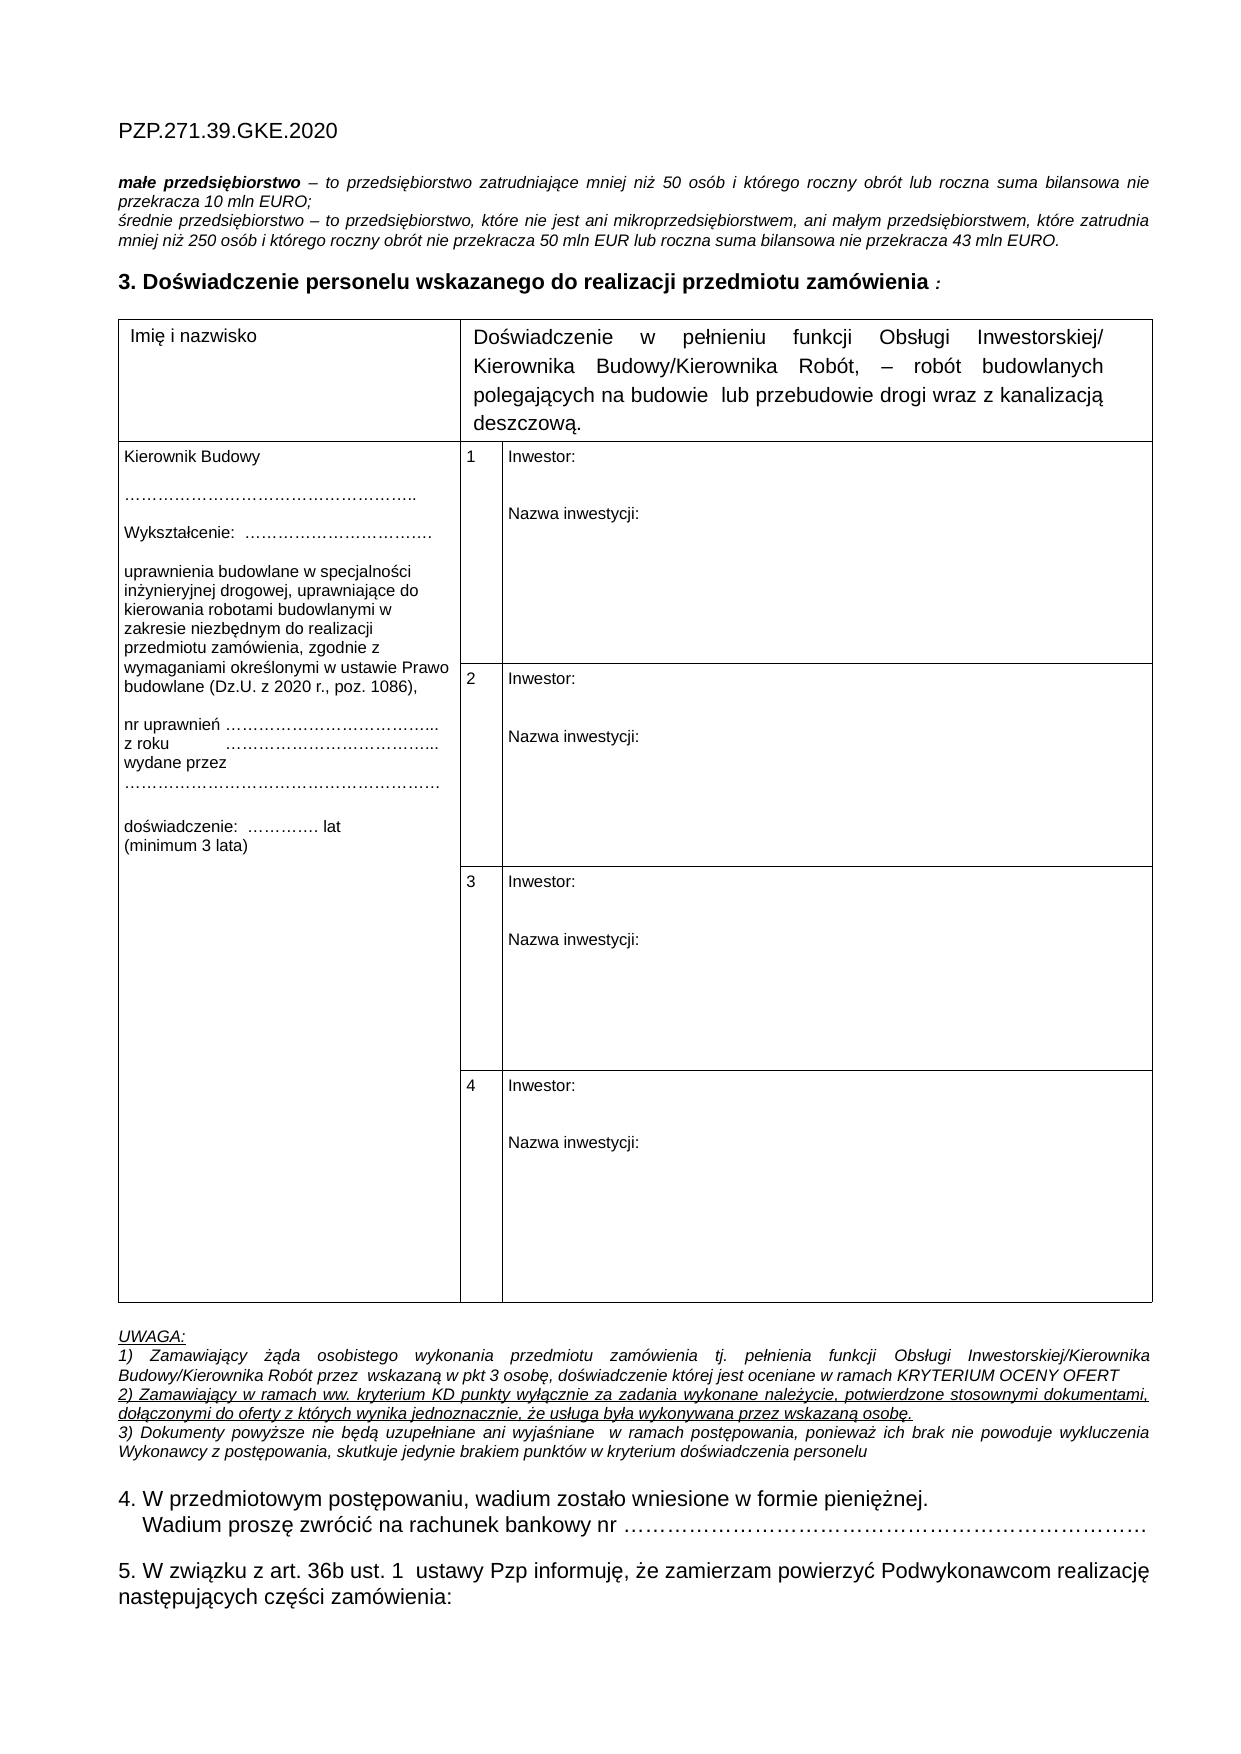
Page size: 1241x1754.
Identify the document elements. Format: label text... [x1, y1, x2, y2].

table_cell Inwestor: Nazwa inwestycji: [503, 442, 1152, 663]
subtitle 3) Dokumenty powyższe nie będą uzupełniane ani wyjaśniane w ramach postępowania, ponieważ ich brak nie powoduje wykluczenia Wykonawcy z postępowania, skutkuje jedynie brakiem punktów w kryterium doświadczenia personelu [118, 1423, 1152, 1461]
table_cell Inwestor: Nazwa inwestycji: [503, 1071, 1152, 1302]
text 4. W przedmiotowym postępowaniu, wadium zostało wniesione w formie pieniężnej. [118, 1486, 1152, 1512]
text 1) Zamawiający żąda osobistego wykonania przedmiotu zamówienia tj. pełnienia funkcji Obsługi Inwestorskiej/Kierownika Budowy/Kierownika Robót przez wskazaną w pkt 3 osobę, doświadczenie której jest oceniane w ramach KRYTERIUM OCENY OFERT [118, 1346, 1152, 1384]
table_cell Inwestor: Nazwa inwestycji: [503, 664, 1152, 866]
table_cell Kierownik Budowy …………………………………………….. Wykształcenie: ……………………………. uprawnienia budowlane w specjalności inżynieryjnej drogowej, uprawniające do kierowania robotami budowlanymi w zakresie niezbędnym do realizacji przedmiotu zamówienia, zgodnie z wymaganiami określonymi w ustawie Prawo budowlane (Dz.U. z 2020 r., poz. 1086), nr uprawnień ………………………………... z roku ………………………………... wydane przez ………………………………………………… doświadczenie: …………. lat (minimum 3 lata) [119, 442, 460, 1302]
table_header Doświadczenie w pełnieniu funkcji Obsługi Inwestorskiej/ Kierownika Budowy/Kierownika Robót, – robót budowlanych polegających na budowie lub przebudowie drogi wraz z kanalizacją deszczową. [461, 320, 1152, 441]
table_header Imię i nazwisko [119, 320, 460, 441]
table_cell 4 [461, 1071, 502, 1302]
list średnie przedsiębiorstwo – to przedsiębiorstwo, które nie jest ani mikroprzedsiębiorstwem, ani małym przedsiębiorstwem, które zatrudnia mniej niż 250 osób i którego roczny obrót nie przekracza 50 mln EUR lub roczna suma bilansowa nie przekracza 43 mln EURO. [118, 211, 1152, 249]
text 5. W związku z art. 36b ust. 1 ustawy Pzp informuję, że zamierzam powierzyć Podwykonawcom realizację następujących części zamówienia: [118, 1558, 1152, 1609]
subtitle 2) Zamawiający w ramach ww. kryterium KD punkty wyłącznie za zadania wykonane należycie, potwierdzone stosownymi dokumentami, dołączonymi do oferty z których wynika jednoznacznie, że usługa była wykonywana przez wskazaną osobę. [118, 1384, 1152, 1423]
table_cell 2 [461, 664, 502, 866]
text 3. Doświadczenie personelu wskazanego do realizacji przedmiotu zamówienia : [118, 269, 1152, 294]
text UWAGA: [118, 1327, 1152, 1346]
table_cell 1 [461, 442, 502, 663]
list małe przedsiębiorstwo – to przedsiębiorstwo zatrudniające mniej niż 50 osób i którego roczny obrót lub roczna suma bilansowa nie przekracza 10 mln EURO; [118, 173, 1152, 211]
text Wadium proszę zwrócić na rachunek bankowy nr ……………………………………………………………… [118, 1512, 1152, 1537]
table_cell 3 [461, 867, 502, 1070]
table_cell Inwestor: Nazwa inwestycji: [503, 867, 1152, 1070]
